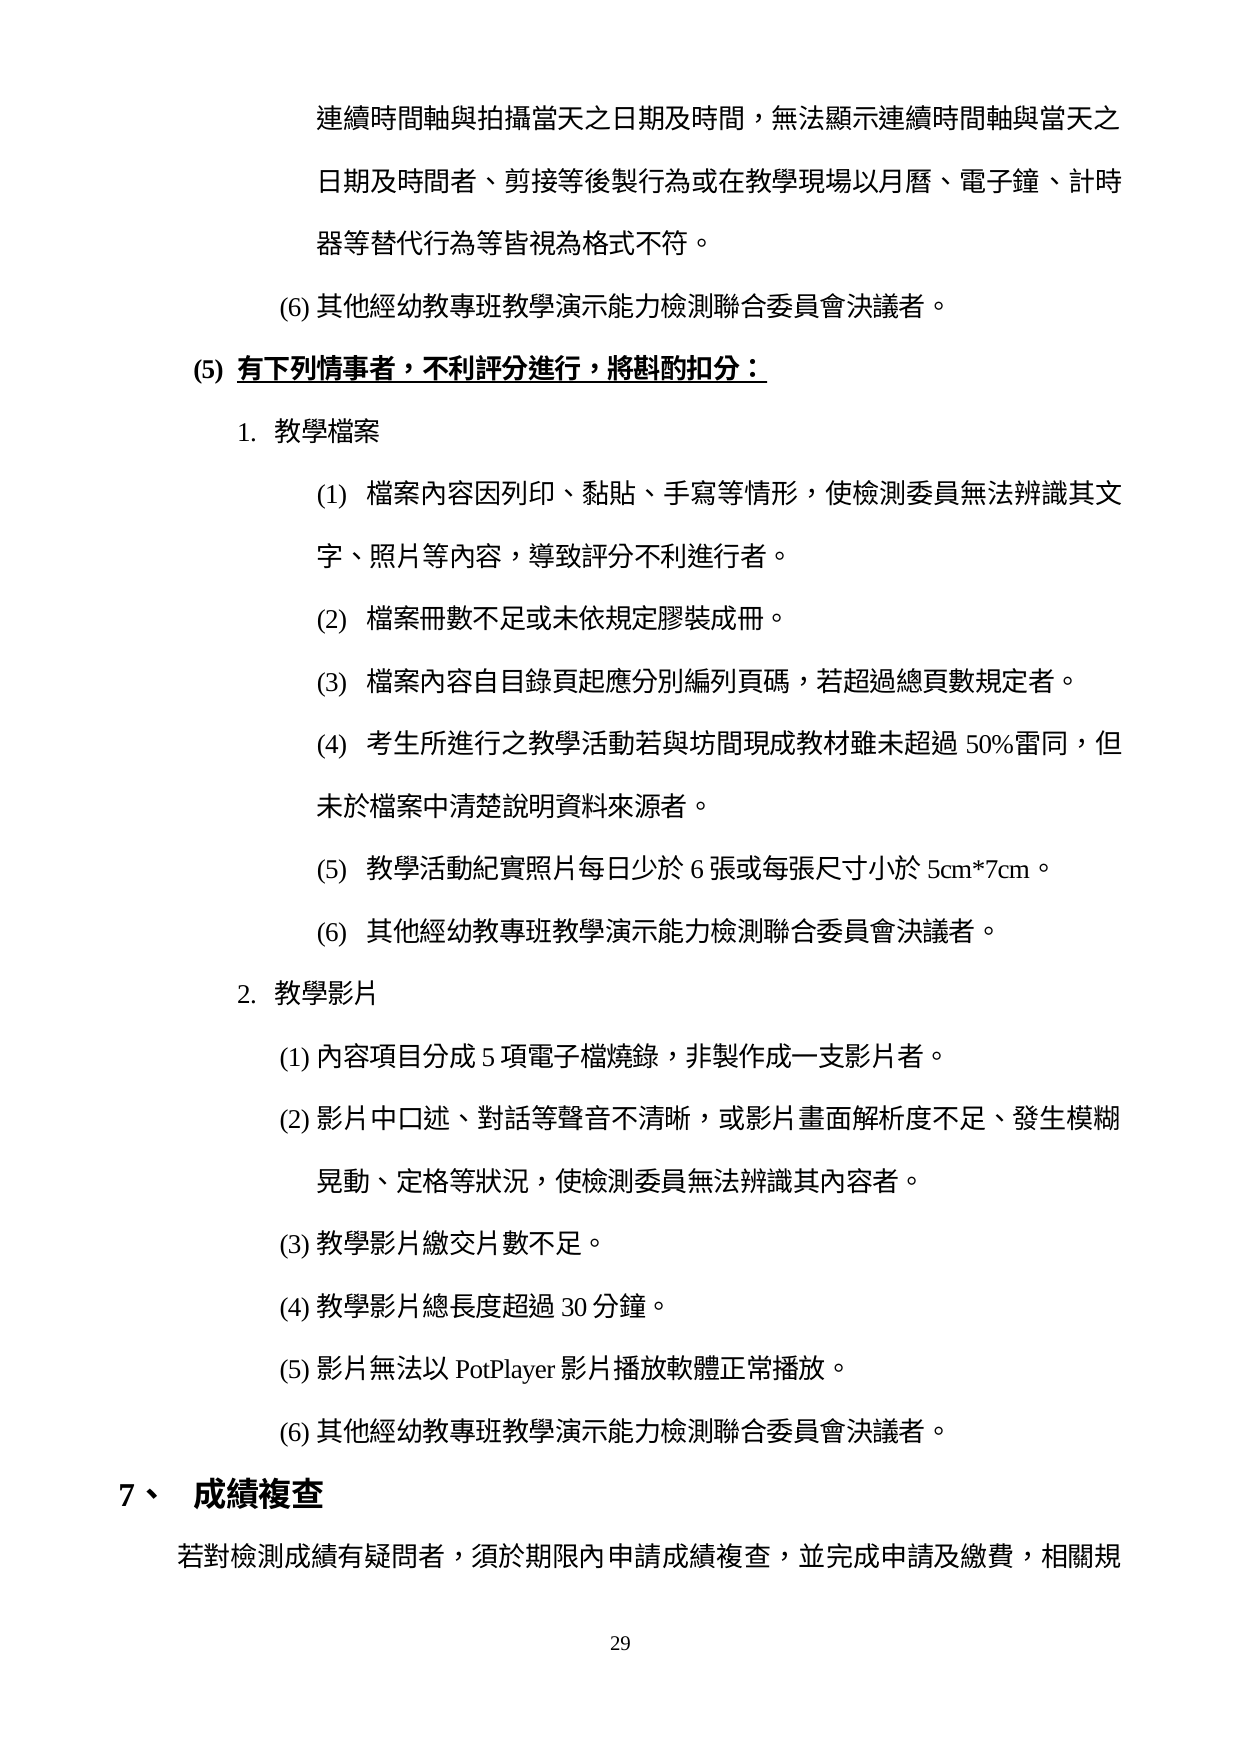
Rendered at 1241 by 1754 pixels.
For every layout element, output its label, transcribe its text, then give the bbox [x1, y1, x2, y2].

list 教學影片 [237, 950, 1122, 1012]
text 若對檢測成績有疑問者，須於期限內申請成績複查，並完成申請及繳費，相關規 [177, 1512, 1122, 1575]
list 檔案內容自目錄頁起應分別編列頁碼，若超過總頁數規定者。 [317, 637, 1122, 700]
list 其他經幼教專班教學演示能力檢測聯合委員會決議者。 [279, 262, 1122, 325]
list 成績複查 [118, 1450, 1122, 1512]
list 教學檔案 [237, 387, 1122, 450]
list 教學活動紀實照片每日少於6張或每張尺寸小於5cm*7cm。 [317, 825, 1122, 887]
list 教學影片繳交片數不足。 [279, 1200, 1122, 1262]
list 其他經幼教專班教學演示能力檢測聯合委員會決議者。 [317, 887, 1122, 950]
list 檔案內容因列印、黏貼、手寫等情形，使檢測委員無法辨識其文字、照片等內容，導致評分不利進行者。 [317, 450, 1122, 575]
list 其他經幼教專班教學演示能力檢測聯合委員會決議者。 [279, 1387, 1122, 1450]
list 內容項目分成5項電子檔燒錄，非製作成一支影片者。 [279, 1012, 1122, 1075]
list 影片無法以PotPlayer影片播放軟體正常播放。 [279, 1325, 1122, 1387]
list 有下列情事者，不利評分進行，將斟酌扣分： [193, 325, 1122, 387]
list 考生所進行之教學活動若與坊間現成教材雖未超過50%雷同，但未於檔案中清楚說明資料來源者。 [317, 700, 1122, 825]
list 教學影片總長度超過30分鐘。 [279, 1262, 1122, 1325]
list 影片中口述、對話等聲音不清晰，或影片畫面解析度不足、發生模糊、晃動、定格等狀況，使檢測委員無法辨識其內容者。 [279, 1075, 1122, 1200]
list 連續時間軸與拍攝當天之日期及時間，無法顯示連續時間軸與當天之日期及時間者、剪接等後製行為或在教學現場以月曆、電子鐘、計時器等替代行為等皆視為格式不符。 [279, 75, 1122, 262]
list 檔案冊數不足或未依規定膠裝成冊。 [317, 575, 1122, 637]
